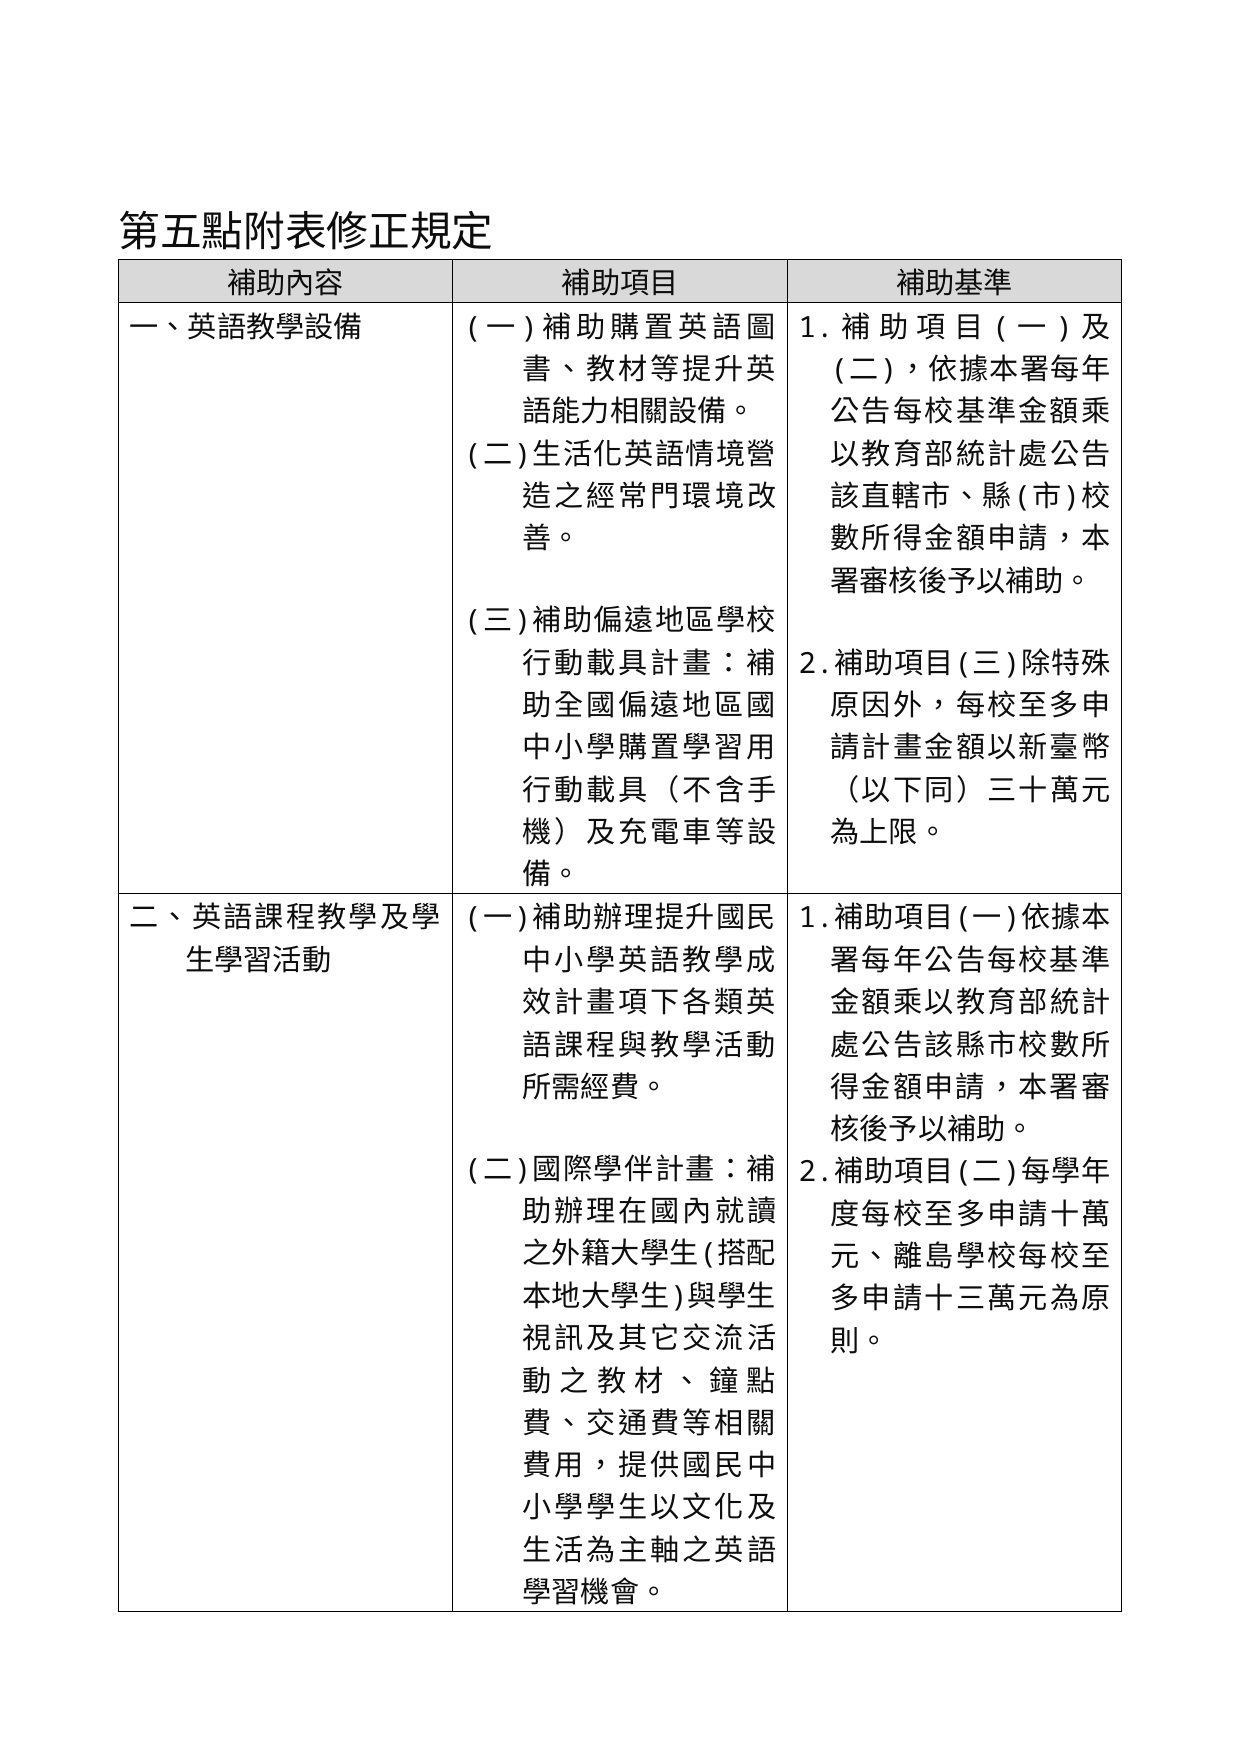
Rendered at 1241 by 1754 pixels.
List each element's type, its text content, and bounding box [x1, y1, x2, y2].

table_header 補助基準 [788, 260, 1121, 302]
table_cell (一)補助辦理提升國民中小學英語教學成效計畫項下各類英語課程與教學活動所需經費。 (二)國際學伴計畫：補助辦理在國內就讀之外籍大學生(搭配本地大學生)與學生視訊及其它交流活動之教材、鐘點費、交通費等相關費用，提供國民中小學學生以文化及生活為主軸之英語學習機會。 [453, 894, 787, 1611]
table_cell 1.補助項目(一)依據本署每年公告每校基準金額乘以教育部統計處公告該縣市校數所得金額申請，本署審核後予以補助。 2.補助項目(二)每學年度每校至多申請十萬元、離島學校每校至多申請十三萬元為原則。 [788, 894, 1121, 1611]
table_cell (一)補助購置英語圖書、教材等提升英語能力相關設備。 (二)生活化英語情境營造之經常門環境改善。 (三)補助偏遠地區學校行動載具計畫：補助全國偏遠地區國中小學購置學習用行動載具（不含手機）及充電車等設備。 [453, 303, 787, 893]
table_header 補助內容 [119, 260, 452, 302]
table_cell 二、英語課程教學及學生學習活動 [119, 894, 452, 1611]
table_cell 一、英語教學設備 [119, 303, 452, 893]
table_cell 1.補助項目(一)及(二)，依據本署每年公告每校基準金額乘以教育部統計處公告該直轄市、縣(市)校數所得金額申請，本署審核後予以補助。 2.補助項目(三)除特殊原因外，每校至多申請計畫金額以新臺幣（以下同）三十萬元為上限。 [788, 303, 1121, 893]
table_header 補助項目 [453, 260, 787, 302]
text 第五點附表修正規定 [118, 198, 1122, 259]
